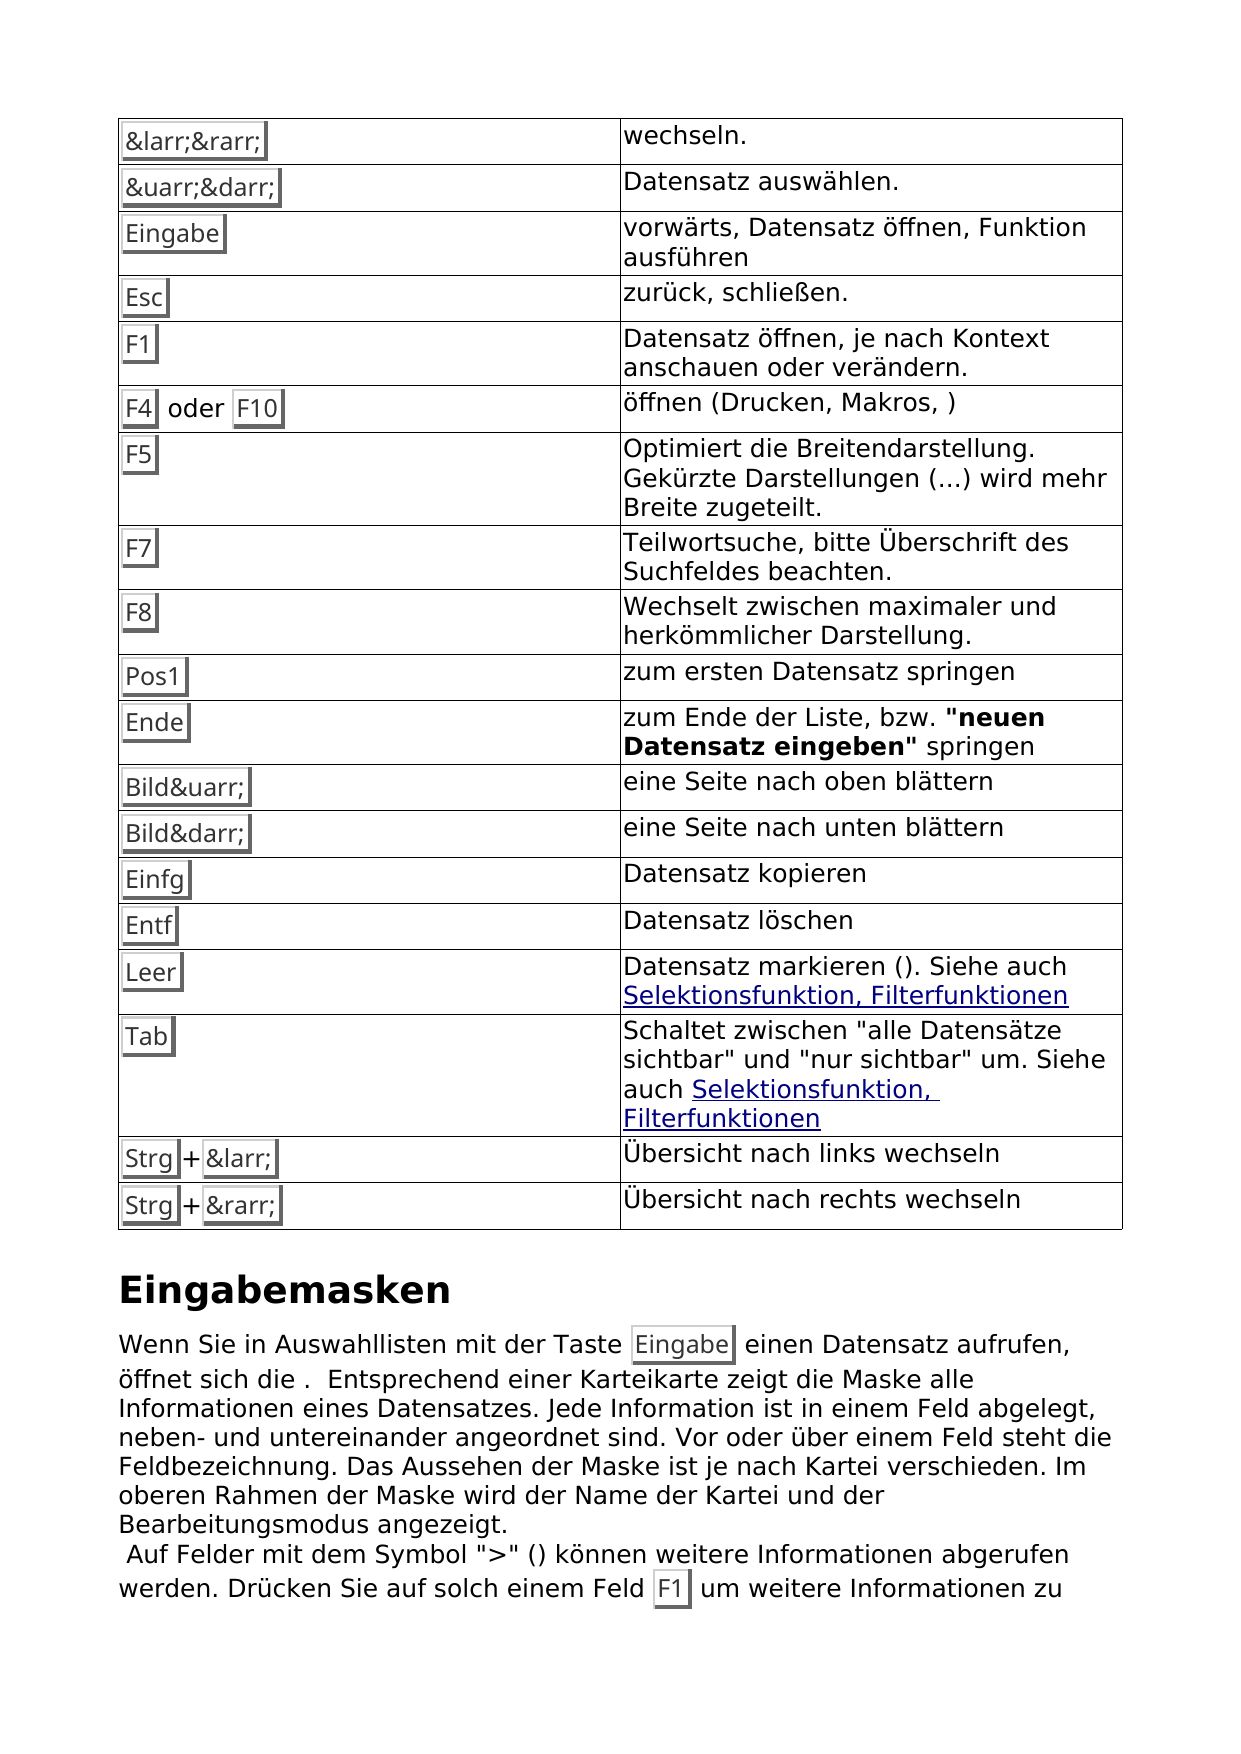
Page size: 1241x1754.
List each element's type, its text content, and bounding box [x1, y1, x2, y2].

table_cell zum ersten Datensatz springen [621, 655, 1122, 700]
table_cell F7 [119, 526, 620, 589]
table_cell Einfg [119, 858, 620, 903]
table_cell öffnen (Drucken, Makros, ) [621, 386, 1122, 432]
table_cell &uarr;&darr; [119, 165, 620, 211]
table_cell F8 [119, 590, 620, 654]
table_cell Schaltet zwischen "alle Datensätze sichtbar" und "nur sichtbar" um. Siehe auch Selektionsfunktion, Filterfunktionen [621, 1015, 1122, 1136]
table_cell F4 oder F10 [119, 386, 620, 432]
table_cell vorwärts, Datensatz öffnen, Funktion ausführen [621, 212, 1122, 275]
table_cell Bild&uarr; [119, 765, 620, 810]
table_cell Strg+&larr; [119, 1137, 620, 1182]
table_cell F5 [119, 433, 620, 525]
text Wenn Sie in Auswahllisten mit der Taste Eingabe einen Datensatz aufrufen, öffnet sich die . Entsprechend einer Karteikarte zeigt die Maske alle Informationen eines Datensatzes. Jede Information ist in einem Feld abgelegt, neben- und untereinander angeordnet sind. Vor oder über einem Feld steht die Feldbezeichnung. Das Aussehen der Maske ist je nach Kartei verschieden. Im oberen Rahmen der Maske wird der Name der Kartei und der Bearbeitungsmodus angezeigt. Auf Felder mit dem Symbol ">" () können weitere Informationen abgerufen werden. Drücken Sie auf solch einem Feld F1 um weitere Informationen zu [118, 1324, 1122, 1609]
subtitle Eingabemasken [118, 1268, 1122, 1312]
table_cell Strg+&rarr; [119, 1183, 620, 1228]
table_cell F1 [119, 322, 620, 385]
table_cell eine Seite nach unten blättern [621, 811, 1122, 857]
table_cell Datensatz auswählen. [621, 165, 1122, 211]
table_cell Datensatz kopieren [621, 858, 1122, 903]
table_cell &larr;&rarr; [119, 119, 620, 164]
table_cell Teilwortsuche, bitte Überschrift des Suchfeldes beachten. [621, 526, 1122, 589]
table_cell Eingabe [119, 212, 620, 275]
table_cell Übersicht nach links wechseln [621, 1137, 1122, 1182]
table_cell Wechselt zwischen maximaler und herkömmlicher Darstellung. [621, 590, 1122, 654]
table_cell Tab [119, 1015, 620, 1136]
table_cell Datensatz markieren (). Siehe auch Selektionsfunktion, Filterfunktionen [621, 950, 1122, 1013]
table_cell eine Seite nach oben blättern [621, 765, 1122, 810]
table_cell Esc [119, 276, 620, 321]
table_cell zurück, schließen. [621, 276, 1122, 321]
table_cell zum Ende der Liste, bzw. "neuen Datensatz eingeben" springen [621, 701, 1122, 764]
table_cell Entf [119, 904, 620, 949]
table_cell Datensatz öffnen, je nach Kontext anschauen oder verändern. [621, 322, 1122, 385]
table_cell wechseln. [621, 119, 1122, 164]
table_cell Ende [119, 701, 620, 764]
table_cell Datensatz löschen [621, 904, 1122, 949]
table_cell Optimiert die Breitendarstellung. Gekürzte Darstellungen (...) wird mehr Breite zugeteilt. [621, 433, 1122, 525]
table_cell Leer [119, 950, 620, 1013]
table_cell Pos1 [119, 655, 620, 700]
table_cell Bild&darr; [119, 811, 620, 857]
table_cell Übersicht nach rechts wechseln [621, 1183, 1122, 1228]
